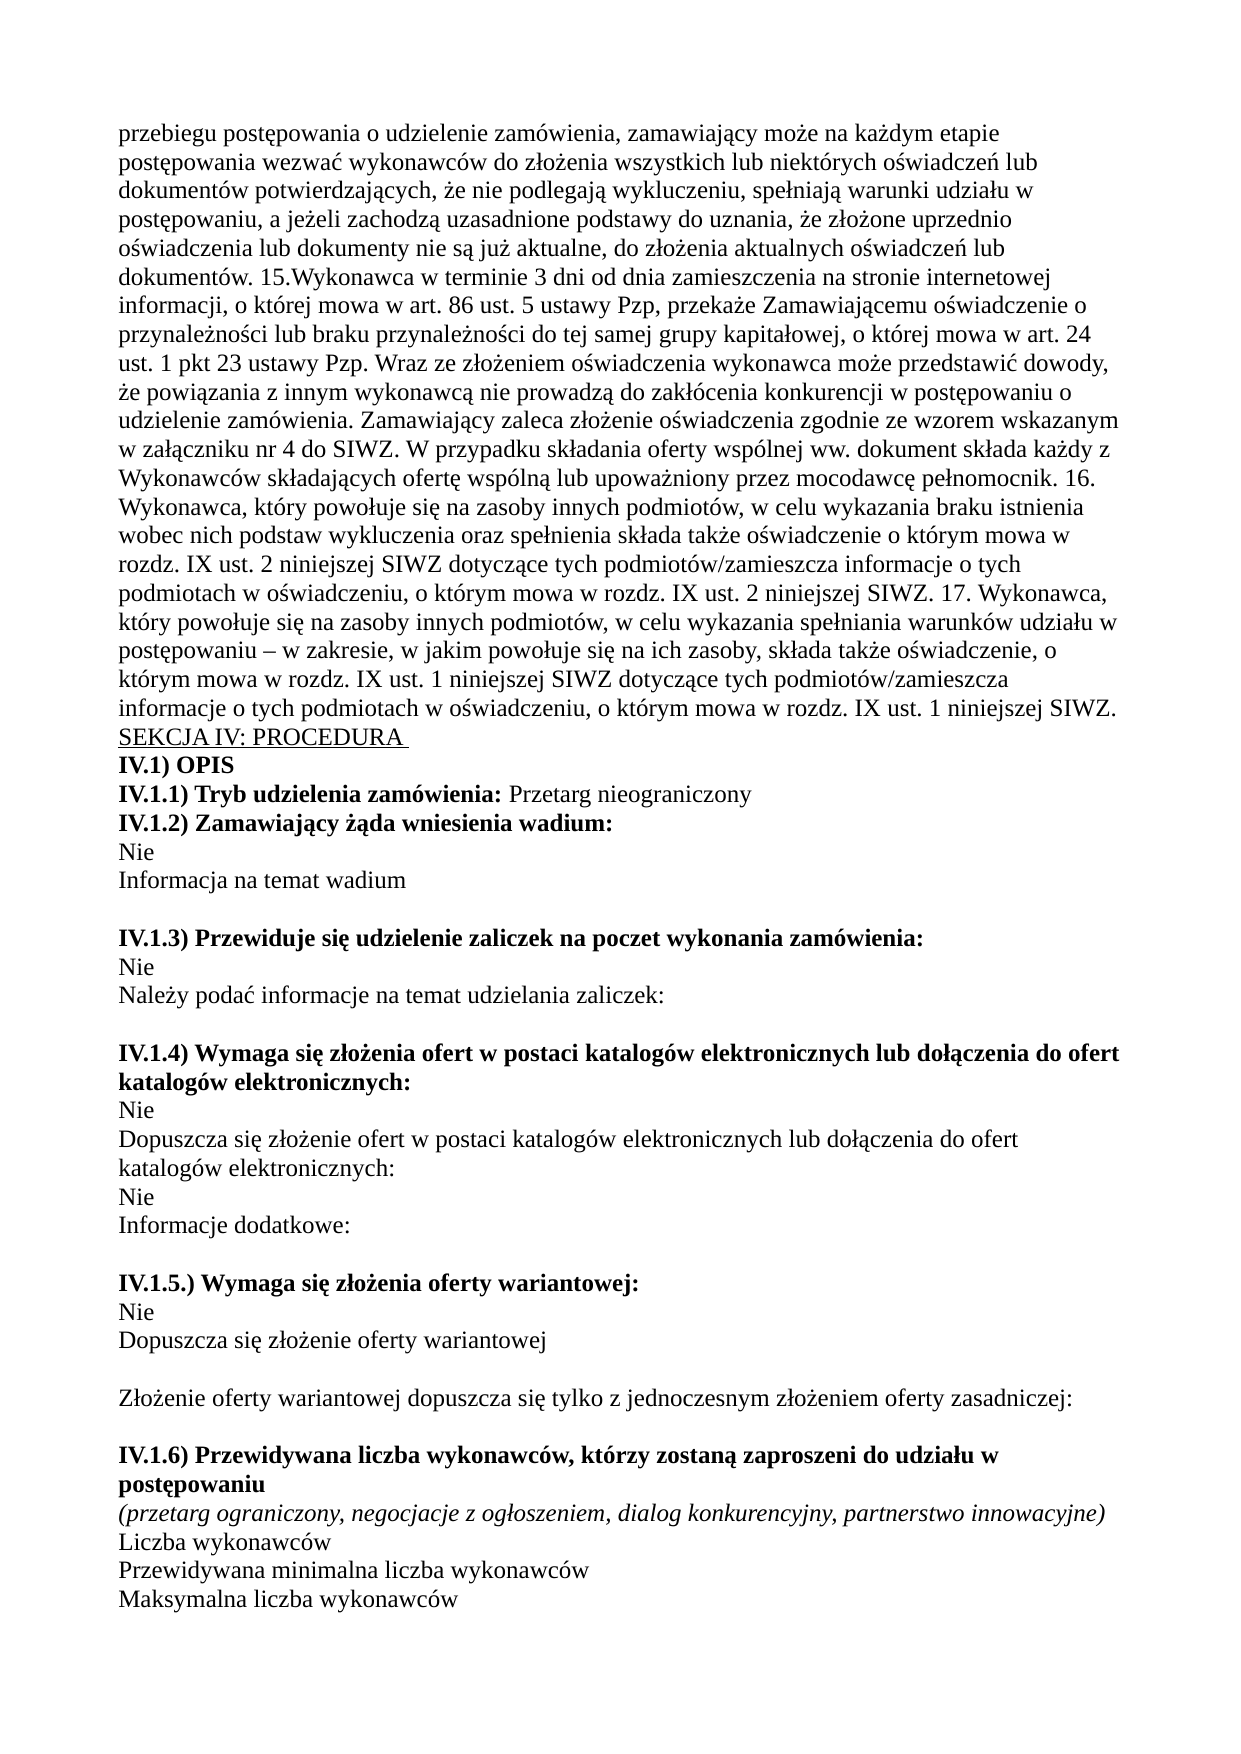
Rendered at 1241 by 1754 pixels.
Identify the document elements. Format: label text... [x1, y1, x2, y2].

text IV.1.3) Przewiduje się udzielenie zaliczek na poczet wykonania zamówienia: [118, 894, 1122, 952]
text Nie Dopuszcza się złożenie ofert w postaci katalogów elektronicznych lub dołączenia do ofert katalogów elektronicznych: Nie Informacje dodatkowe: [118, 1096, 1122, 1239]
text Nie Należy podać informacje na temat udzielania zaliczek: [118, 952, 1122, 1009]
text IV.1.5.) Wymaga się złożenia oferty wariantowej: [118, 1239, 1122, 1297]
text Liczba wykonawców Przewidywana minimalna liczba wykonawców Maksymalna liczba wykonawców [118, 1527, 1122, 1613]
text przebiegu postępowania o udzielenie zamówienia, zamawiający może na każdym etapie postępowania wezwać wykonawców do złożenia wszystkich lub niektórych oświadczeń lub dokumentów potwierdzających, że nie podlegają wykluczeniu, spełniają warunki udziału w postępowaniu, a jeżeli zachodzą uzasadnione podstawy do uznania, że złożone uprzednio oświadczenia lub dokumenty nie są już aktualne, do złożenia aktualnych oświadczeń lub dokumentów. 15.Wykonawca w terminie 3 dni od dnia zamieszczenia na stronie internetowej informacji, o której mowa w art. 86 ust. 5 ustawy Pzp, przekaże Zamawiającemu oświadczenie o przynależności lub braku przynależności do tej samej grupy kapitałowej, o której mowa w art. 24 ust. 1 pkt 23 ustawy Pzp. Wraz ze złożeniem oświadczenia wykonawca może przedstawić dowody, że powiązania z innym wykonawcą nie prowadzą do zakłócenia konkurencji w postępowaniu o udzielenie zamówienia. Zamawiający zaleca złożenie oświadczenia zgodnie ze wzorem wskazanym w załączniku nr 4 do SIWZ. W przypadku składania oferty wspólnej ww. dokument składa każdy z Wykonawców składających ofertę wspólną lub upoważniony przez mocodawcę pełnomocnik. 16. Wykonawca, który powołuje się na zasoby innych podmiotów, w celu wykazania braku istnienia wobec nich podstaw wykluczenia oraz spełnienia składa także oświadczenie o którym mowa w rozdz. IX ust. 2 niniejszej SIWZ dotyczące tych podmiotów/zamieszcza informacje o tych podmiotach w oświadczeniu, o którym mowa w rozdz. IX ust. 2 niniejszej SIWZ. 17. Wykonawca, który powołuje się na zasoby innych podmiotów, w celu wykazania spełniania warunków udziału w postępowaniu – w zakresie, w jakim powołuje się na ich zasoby, składa także oświadczenie, o którym mowa w rozdz. IX ust. 1 niniejszej SIWZ dotyczące tych podmiotów/zamieszcza informacje o tych podmiotach w oświadczeniu, o którym mowa w rozdz. IX ust. 1 niniejszej SIWZ. [118, 118, 1122, 722]
text Nie Dopuszcza się złożenie oferty wariantowej Złożenie oferty wariantowej dopuszcza się tylko z jednoczesnym złożeniem oferty zasadniczej: [118, 1297, 1122, 1412]
text Nie Informacja na temat wadium [118, 837, 1122, 894]
text IV.1) OPIS IV.1.1) Tryb udzielenia zamówienia: Przetarg nieograniczony IV.1.2) Zamawiający żąda wniesienia wadium: [118, 751, 1122, 837]
text IV.1.6) Przewidywana liczba wykonawców, którzy zostaną zaproszeni do udziału w postępowaniu (przetarg ograniczony, negocjacje z ogłoszeniem, dialog konkurencyjny, partnerstwo innowacyjne) [118, 1412, 1122, 1527]
text IV.1.4) Wymaga się złożenia ofert w postaci katalogów elektronicznych lub dołączenia do ofert katalogów elektronicznych: [118, 1009, 1122, 1096]
text SEKCJA IV: PROCEDURA [118, 722, 1122, 751]
